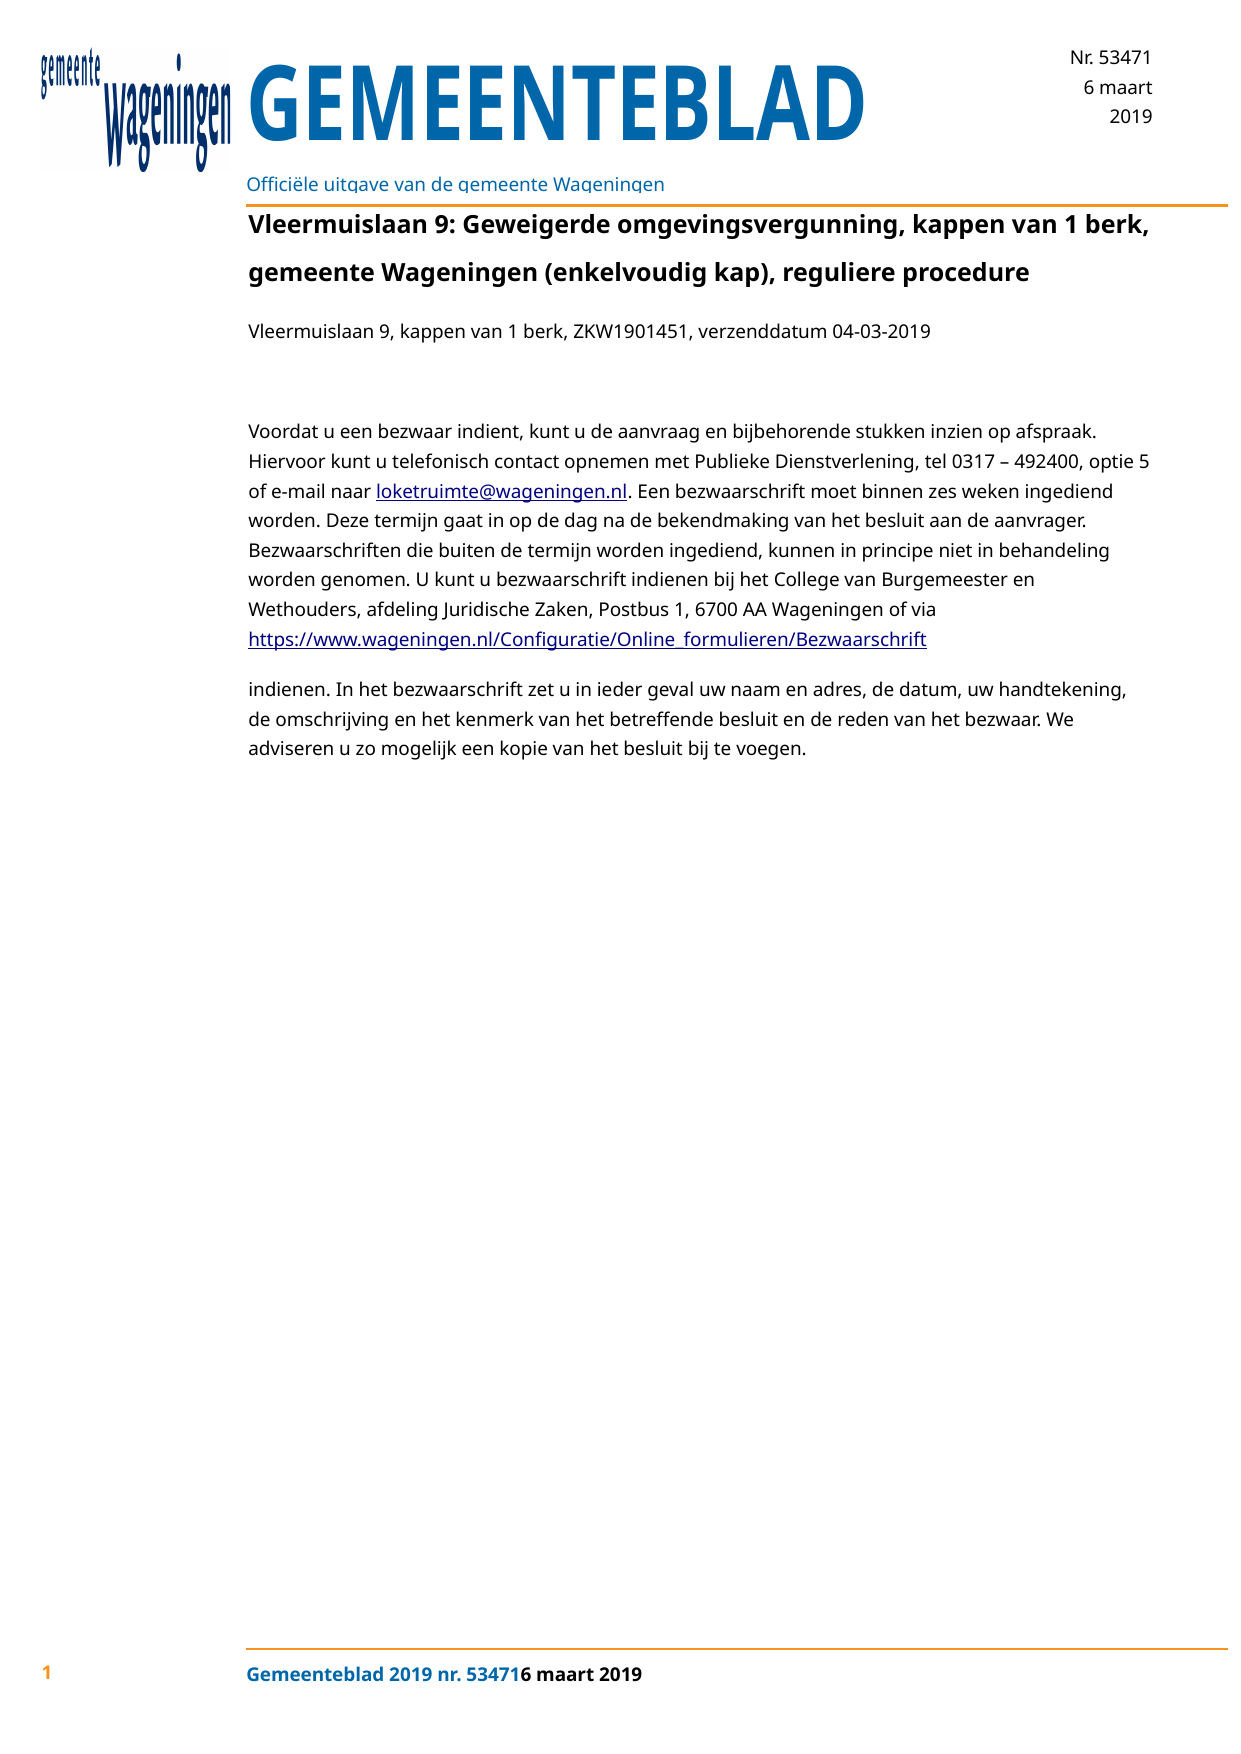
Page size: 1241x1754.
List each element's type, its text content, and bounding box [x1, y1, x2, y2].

text Vleermuislaan 9: Geweigerde omgevingsvergunning, kappen van 1 berk, gemeente Wageningen (enkelvoudig kap), reguliere procedure [248, 207, 1152, 288]
text indienen. In het bezwaarschrift zet u in ieder geval uw naam en adres, de datum, uw handtekening, de omschrijving en het kenmerk van het betreffende besluit en de reden van het bezwaar. We adviseren u zo mogelijk een kopie van het besluit bij te voegen. [248, 676, 1152, 761]
picture [41, 47, 231, 172]
text Vleermuislaan 9, kappen van 1 berk, ZKW1901451, verzenddatum 04-03-2019 [248, 318, 1152, 344]
text Voordat u een bezwaar indient, kunt u de aanvraag en bijbehorende stukken inzien op afspraak. Hiervoor kunt u telefonisch contact opnemen met Publieke Dienstverlening, tel 0317 – 492400, optie 5 of e-mail naar loketruimte@wageningen.nl. Een bezwaarschrift moet binnen zes weken ingediend worden. Deze termijn gaat in op de dag na de bekendmaking van het besluit aan de aanvrager. Bezwaarschriften die buiten de termijn worden ingediend, kunnen in principe niet in behandeling worden genomen. U kunt u bezwaarschrift indienen bij het College van Burgemeester en Wethouders, afdeling Juridische Zaken, Postbus 1, 6700 AA Wageningen of via https://www.wageningen.nl/Configuratie/Online_formulieren/Bezwaarschrift [248, 419, 1152, 652]
